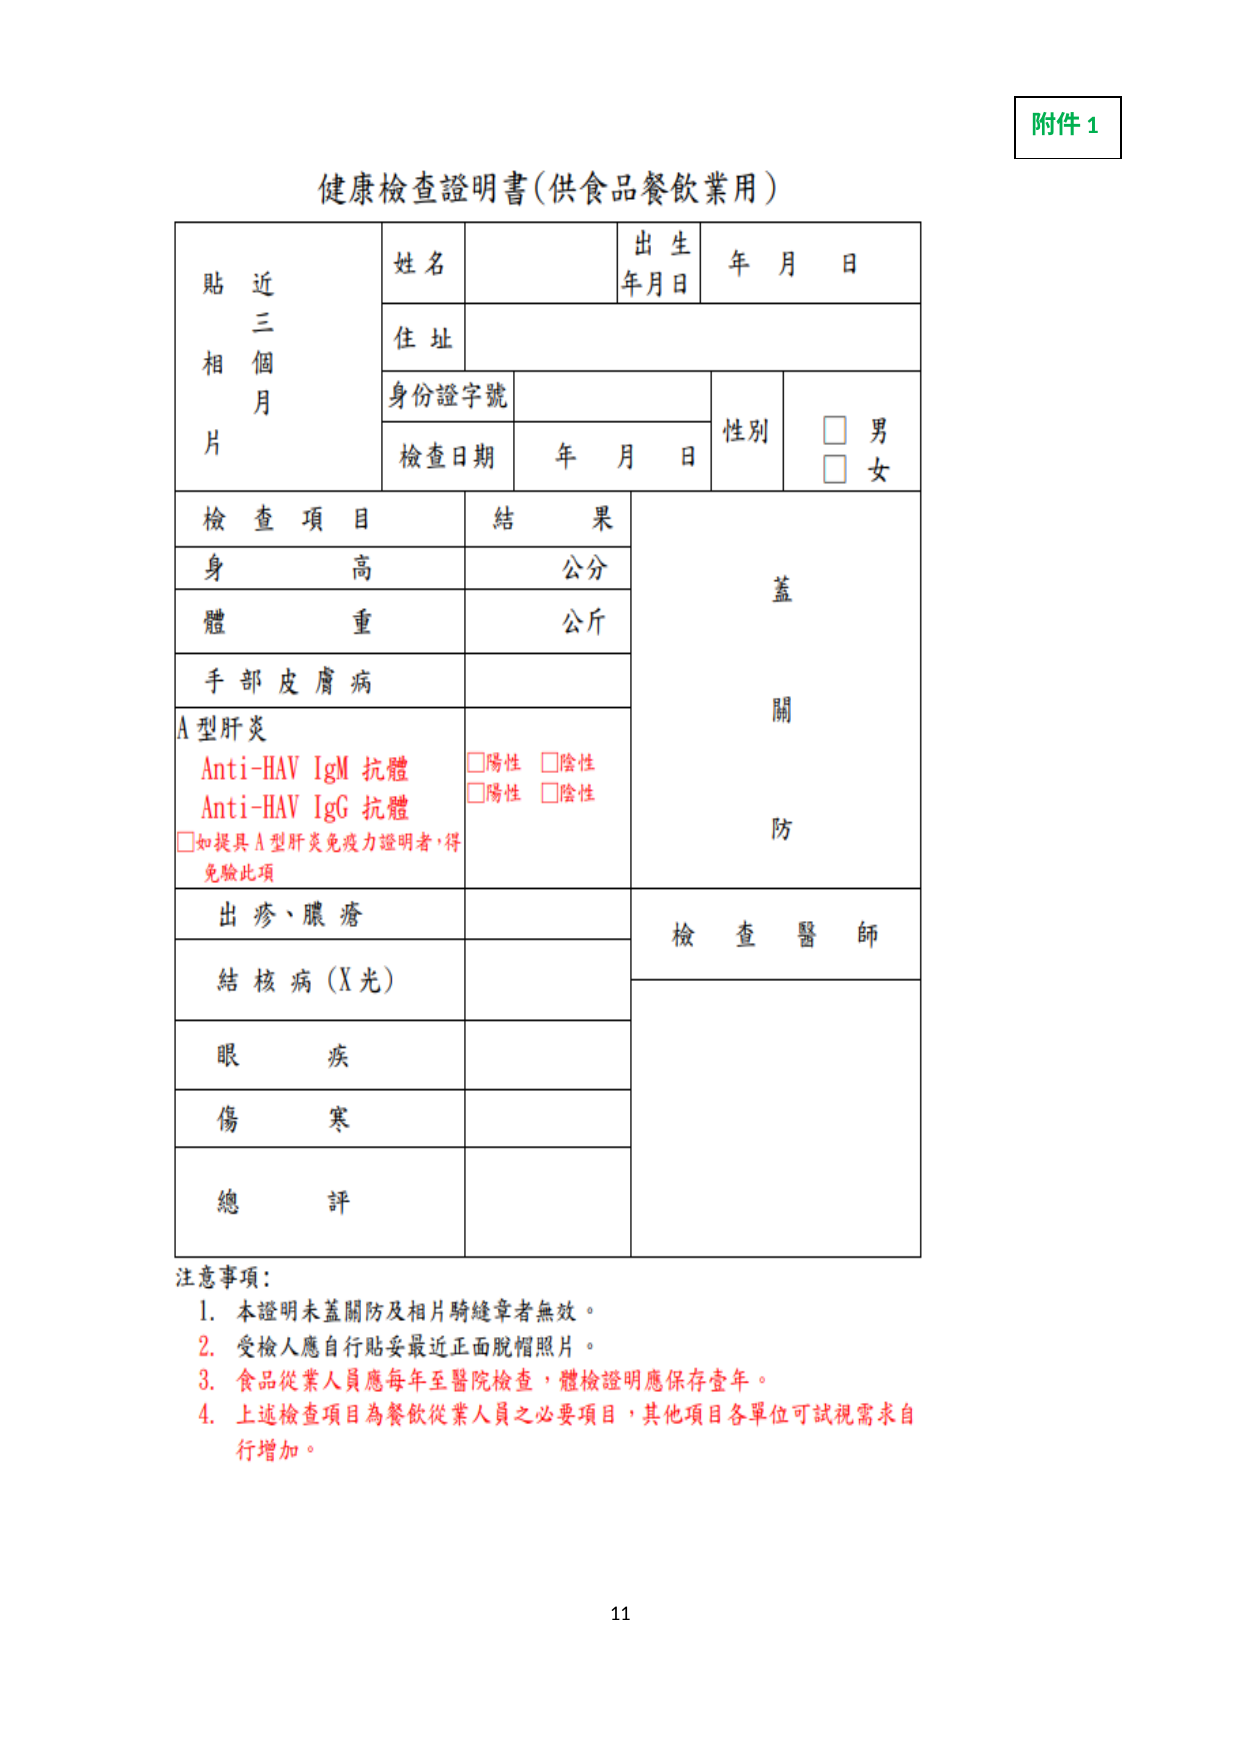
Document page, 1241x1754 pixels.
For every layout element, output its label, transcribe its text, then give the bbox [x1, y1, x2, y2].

picture [112, 101, 990, 1495]
text 附件1 [1031, 105, 1106, 141]
